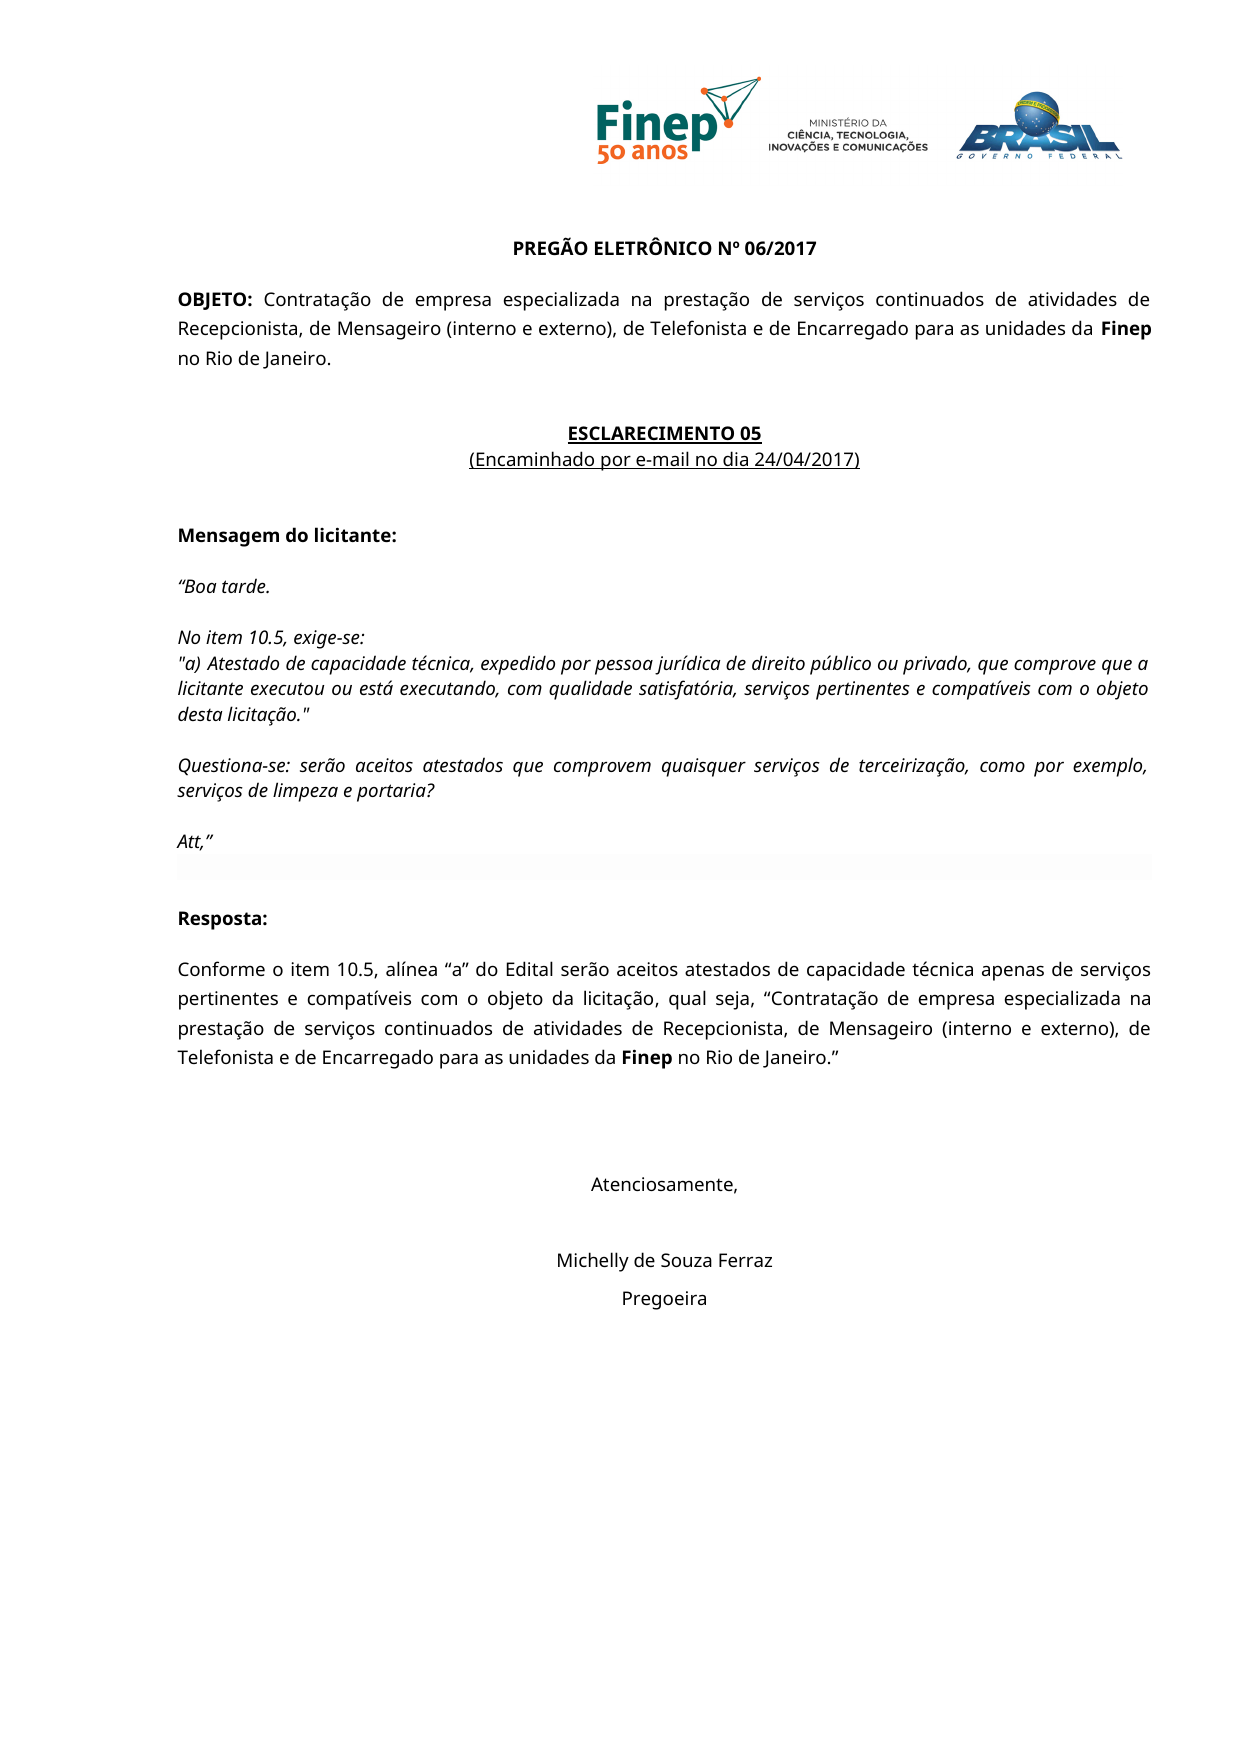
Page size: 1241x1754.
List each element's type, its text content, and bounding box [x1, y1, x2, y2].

text Att,” [177, 829, 1152, 854]
text OBJETO: Contratação de empresa especializada na prestação de serviços continuados de atividades de Recepcionista, de Mensageiro (interno e externo), de Telefonista e de Encarregado para as unidades da Finep no Rio de Janeiro. [177, 286, 1152, 370]
text PREGÃO ELETRÔNICO Nº 06/2017 [177, 235, 1152, 261]
text “Boa tarde. [177, 573, 1152, 599]
text Questiona-se: serão aceitos atestados que comprovem quaisquer serviços de terceirização, como por exemplo, serviços de limpeza e portaria? [177, 752, 1152, 803]
text "a) Atestado de capacidade técnica, expedido por pessoa jurídica de direito público ou privado, que comprove que a licitante executou ou está executando, com qualidade satisfatória, serviços pertinentes e compatíveis com o objeto desta licitação." [177, 650, 1152, 727]
text Mensagem do licitante: [177, 522, 1152, 548]
list Resposta: [177, 905, 1152, 931]
text (Encaminhado por e-mail no dia 24/04/2017) [177, 446, 1152, 471]
text ESCLARECIMENTO 05 [177, 420, 1152, 446]
text Conforme o item 10.5, alínea “a” do Edital serão aceitos atestados de capacidade técnica apenas de serviços pertinentes e compatíveis com o objeto da licitação, qual seja, “Contratação de empresa especializada na prestação de serviços continuados de atividades de Recepcionista, de Mensageiro (interno e externo), de Telefonista e de Encarregado para as unidades da Finep no Rio de Janeiro.” [177, 956, 1152, 1070]
text Atenciosamente, [177, 1171, 1152, 1196]
text Michelly de Souza Ferraz [177, 1247, 1152, 1272]
text No item 10.5, exige-se: [177, 624, 1152, 650]
text Pregoeira [177, 1285, 1152, 1310]
